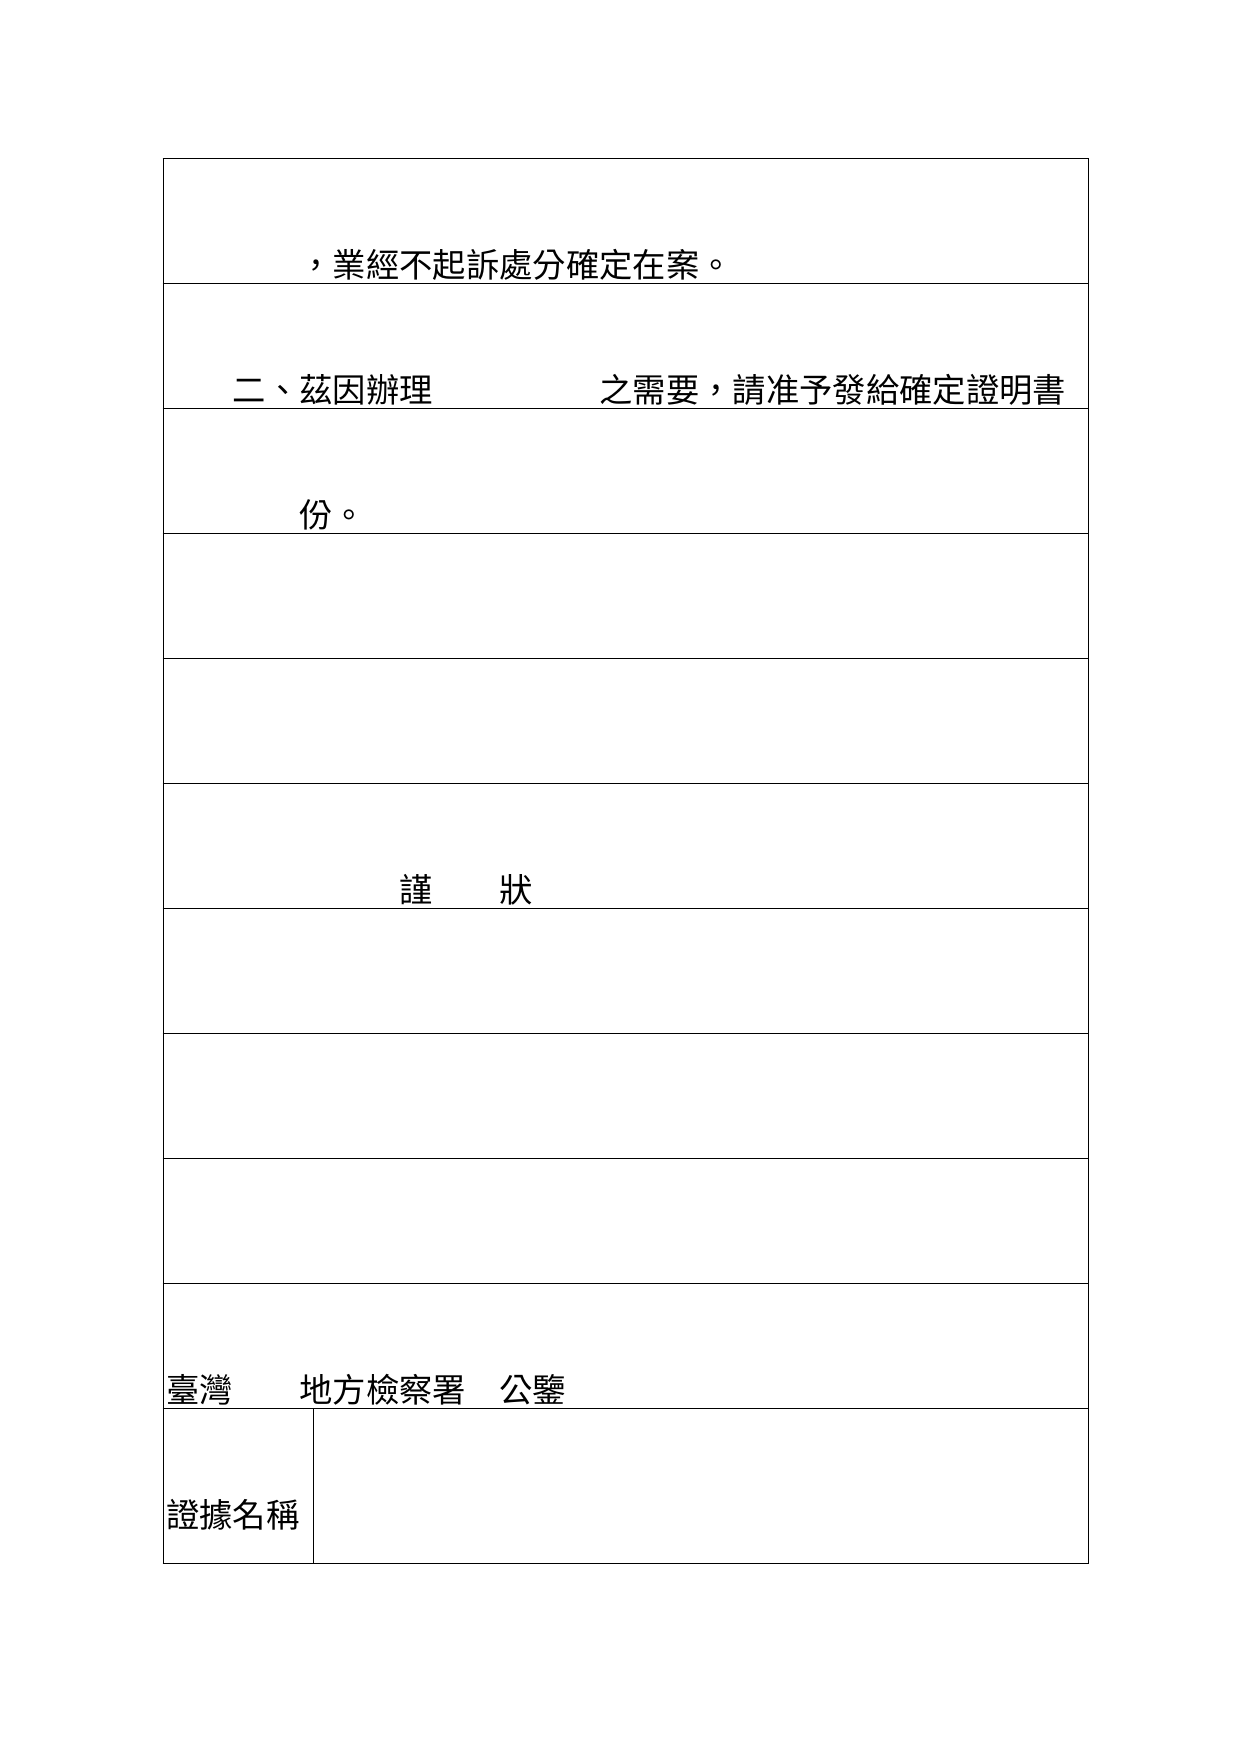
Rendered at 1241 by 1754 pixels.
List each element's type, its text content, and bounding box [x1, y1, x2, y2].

table_cell 證據名稱 [164, 1409, 313, 1563]
table_cell 謹 狀 [164, 784, 1088, 908]
table_cell [314, 1409, 1088, 1563]
table_cell 份。 [164, 409, 1088, 533]
table_cell [164, 1034, 1088, 1158]
table_cell [164, 909, 1088, 1033]
table_cell [164, 1159, 1088, 1283]
table_cell ，業經不起訴處分確定在案。 [164, 159, 1088, 283]
table_cell [164, 659, 1088, 783]
table_cell 二、茲因辦理 之需要，請准予發給確定證明書 [164, 284, 1088, 408]
table_cell [164, 534, 1088, 658]
table_cell 臺灣 地方檢察署 公鑒 [164, 1284, 1088, 1408]
